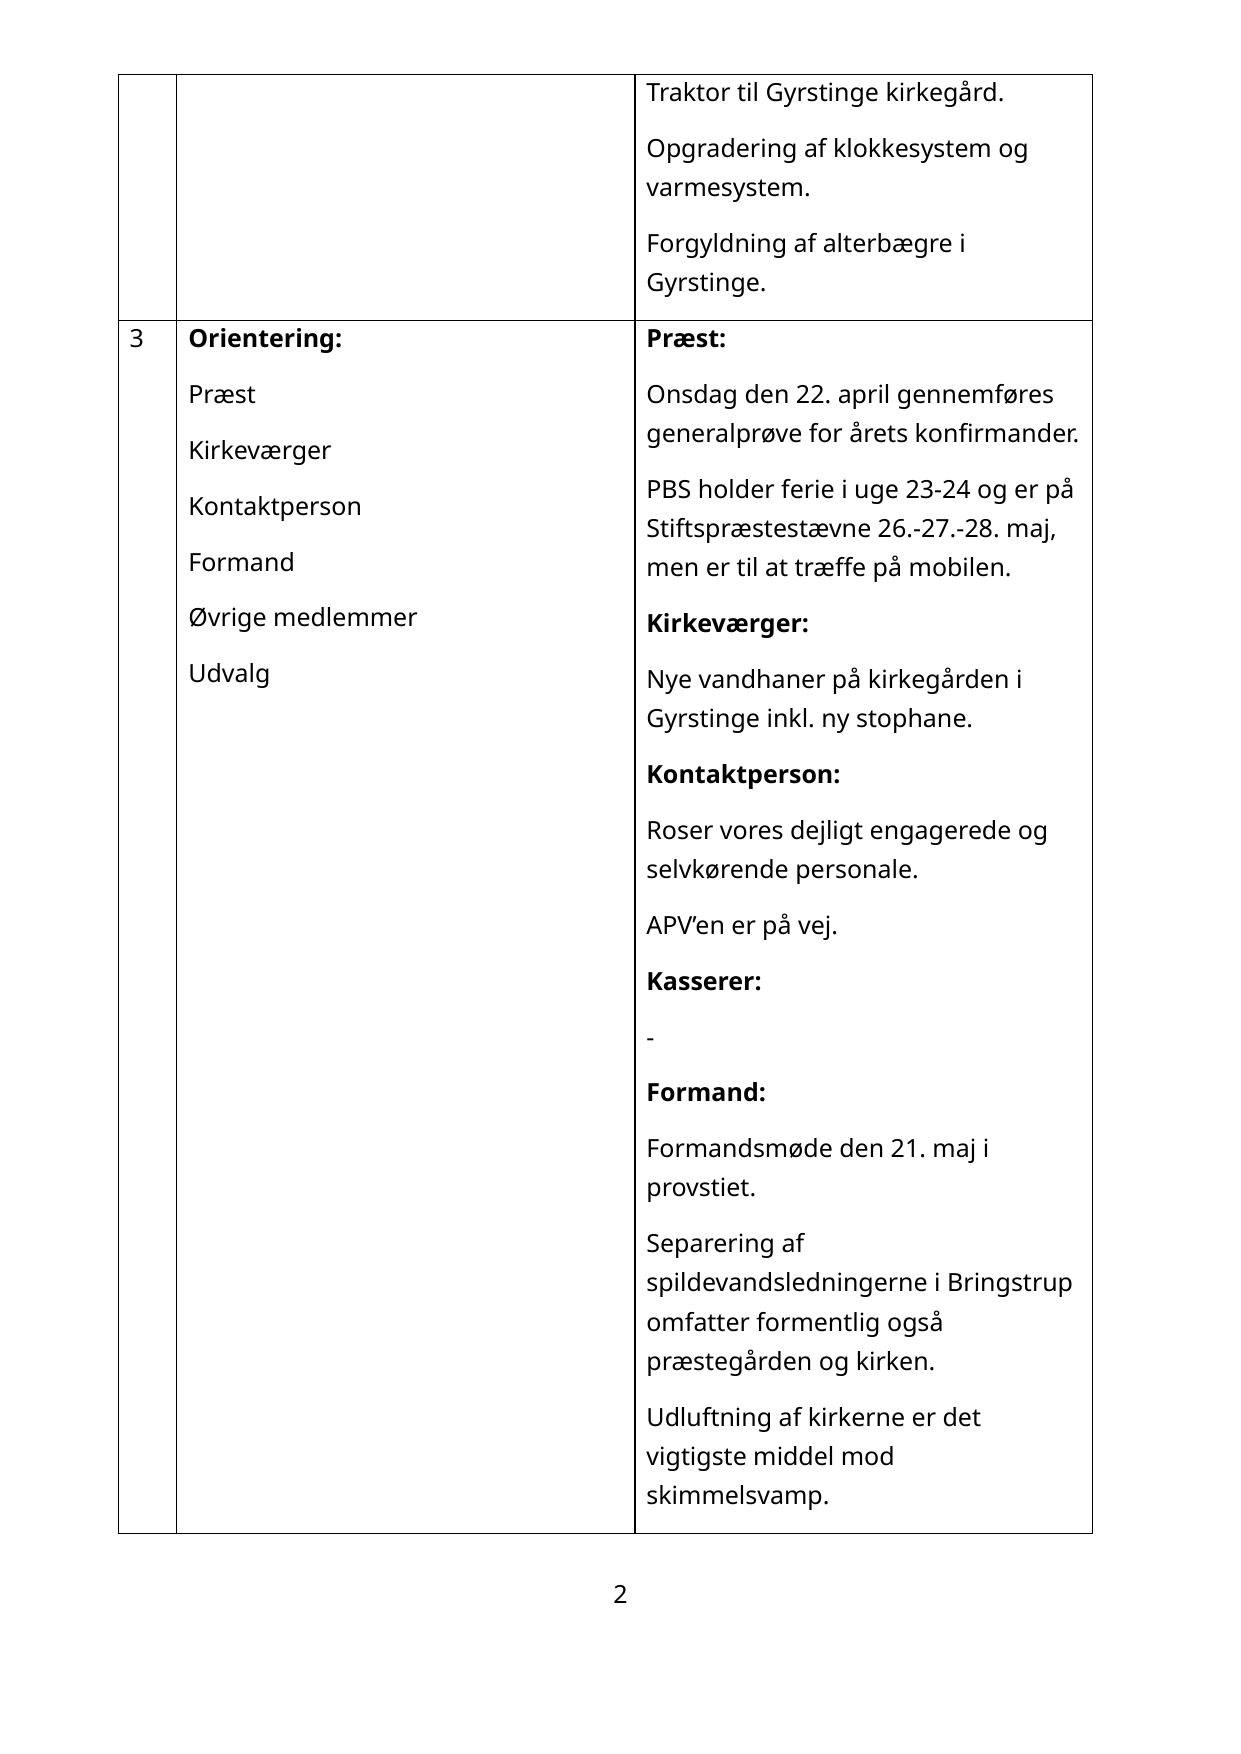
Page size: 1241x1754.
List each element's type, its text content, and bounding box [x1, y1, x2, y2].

table_cell [119, 75, 176, 320]
table_cell [177, 75, 634, 320]
table_cell Præst: Onsdag den 22. april gennemføres generalprøve for årets konfirmander. PBS holder ferie i uge 23-24 og er på Stiftspræstestævne 26.-27.-28. maj, men er til at træffe på mobilen. Kirkeværger: Nye vandhaner på kirkegården i Gyrstinge inkl. ny stophane. Kontaktperson: Roser vores dejligt engagerede og selvkørende personale. APV’en er på vej. Kasserer: - Formand: Formandsmøde den 21. maj i provstiet. Separering af spildevandsledningerne i Bringstrup omfatter formentlig også præstegården og kirken. Udluftning af kirkerne er det vigtigste middel mod skimmelsvamp. [636, 321, 1092, 1532]
table_cell 3 [119, 321, 176, 1532]
table_cell Orientering: Præst Kirkeværger Kontaktperson Formand Øvrige medlemmer Udvalg [177, 321, 634, 1532]
table_cell Traktor til Gyrstinge kirkegård. Opgradering af klokkesystem og varmesystem. Forgyldning af alterbægre i Gyrstinge. [636, 75, 1092, 320]
